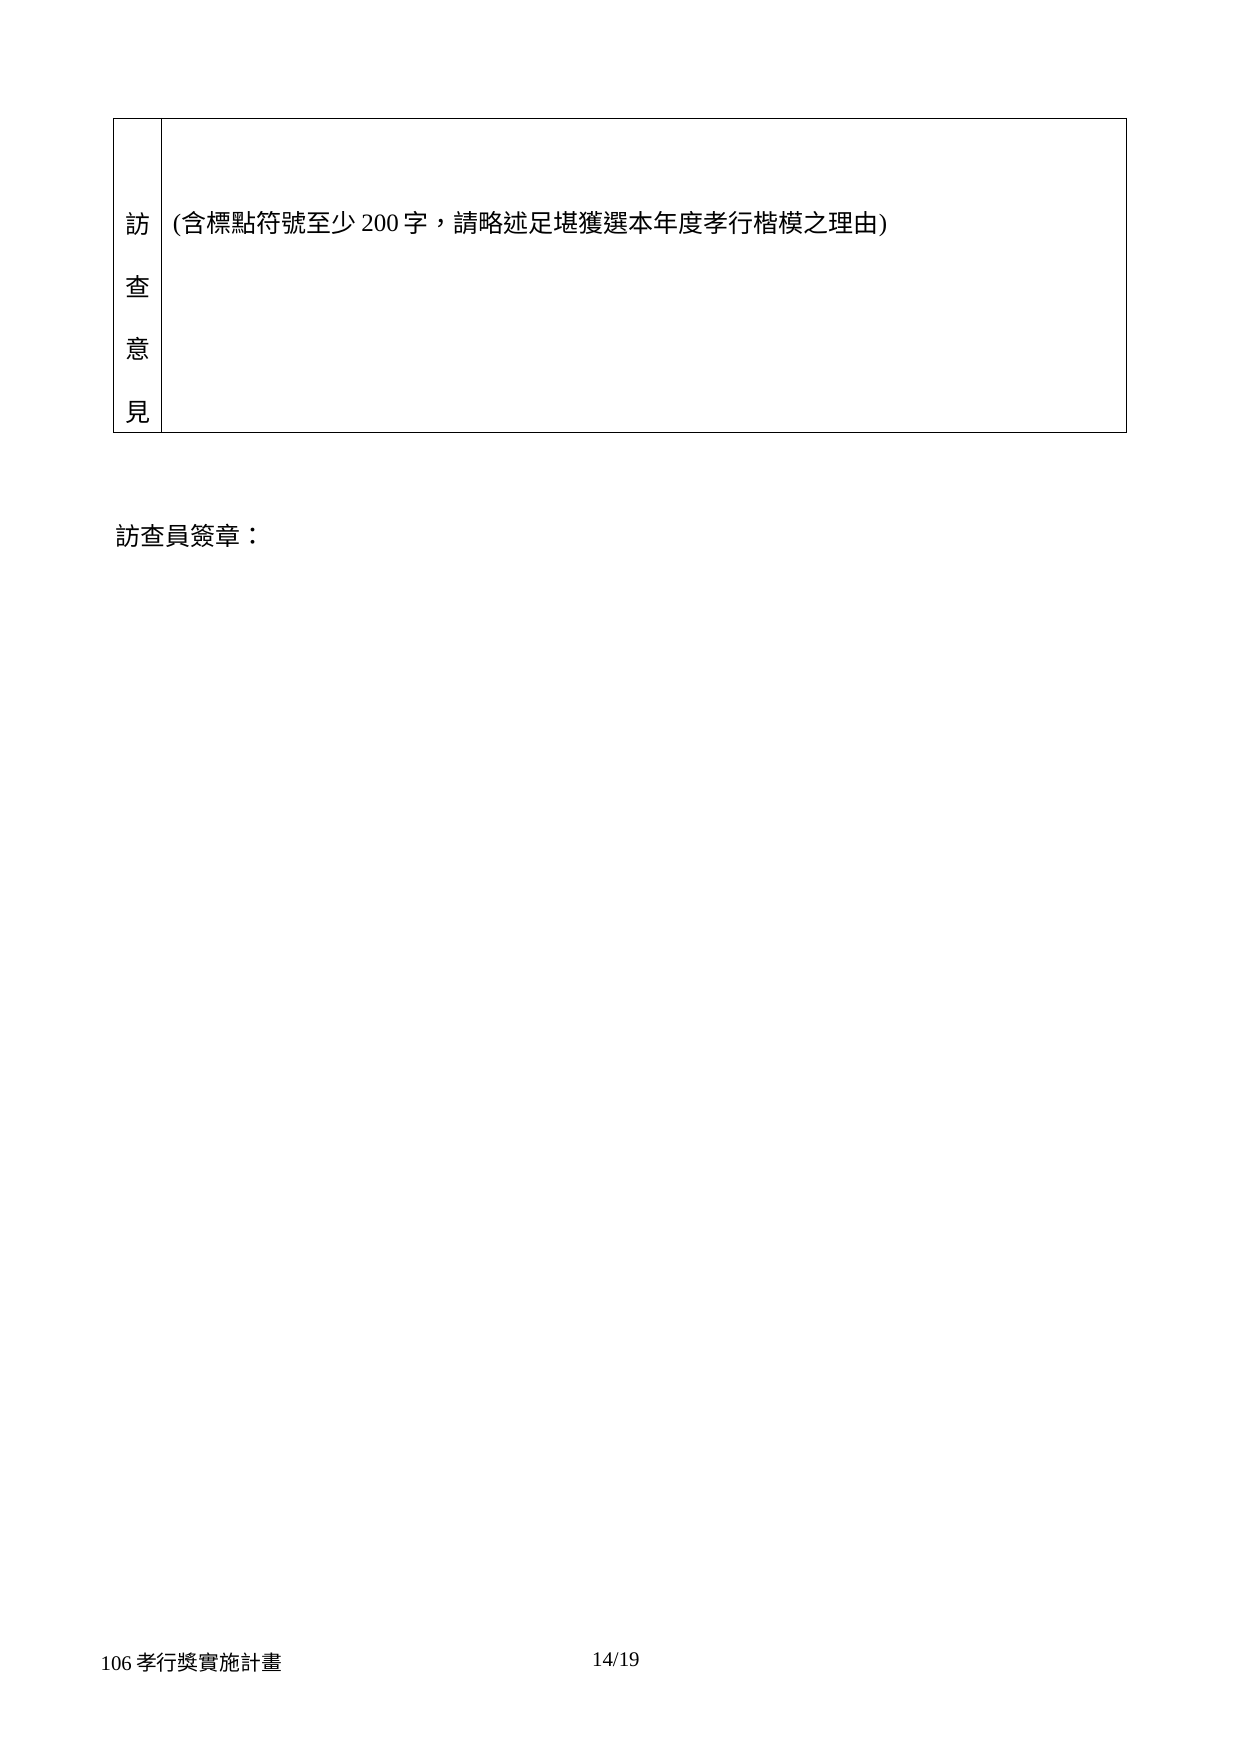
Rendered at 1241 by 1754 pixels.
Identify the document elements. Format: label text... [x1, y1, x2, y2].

table_cell (含標點符號至少200字，請略述足堪獲選本年度孝行楷模之理由) [162, 119, 1126, 432]
text 訪查員簽章： [115, 493, 1140, 555]
table_cell 訪查意見 [114, 119, 161, 432]
